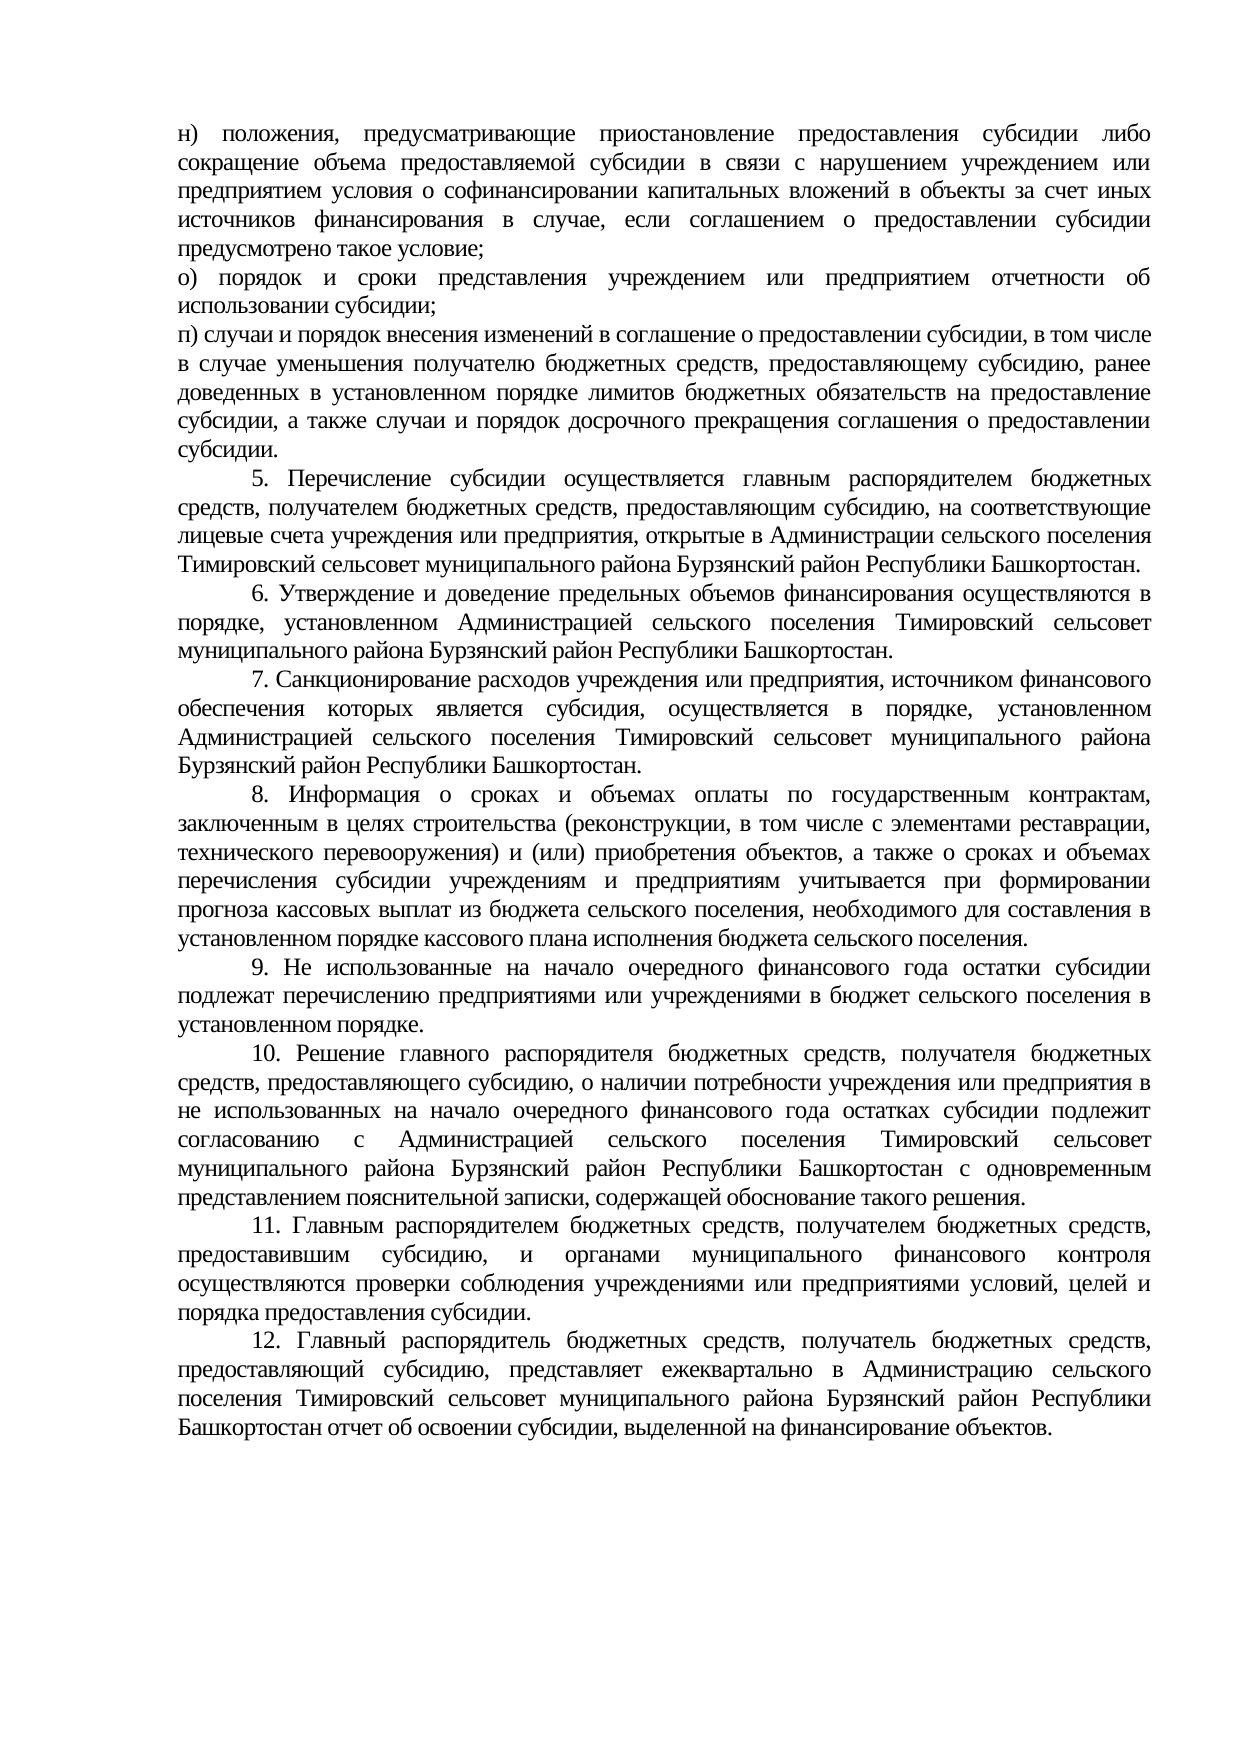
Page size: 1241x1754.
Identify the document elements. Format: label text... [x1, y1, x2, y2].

text 12. Главный распорядитель бюджетных средств, получатель бюджетных средств, предоставляющий субсидию, представляет ежеквартально в Администрацию сельского поселения Тимировский сельсовет муниципального района Бурзянский район Республики Башкортостан отчет об освоении субсидии, выделенной на финансирование объектов. [177, 1326, 1152, 1441]
text о) порядок и сроки представления учреждением или предприятием отчетности об использовании субсидии; [177, 262, 1152, 319]
text 11. Главным распорядителем бюджетных средств, получателем бюджетных средств, предоставившим субсидию, и органами муниципального финансового контроля осуществляются проверки соблюдения учреждениями или предприятиями условий, целей и порядка предоставления субсидии. [177, 1211, 1152, 1326]
text п) случаи и порядок внесения изменений в соглашение о предоставлении субсидии, в том числе в случае уменьшения получателю бюджетных средств, предоставляющему субсидию, ранее доведенных в установленном порядке лимитов бюджетных обязательств на предоставление субсидии, а также случаи и порядок досрочного прекращения соглашения о предоставлении субсидии. [177, 319, 1152, 463]
text 5. Перечисление субсидии осуществляется главным распорядителем бюджетных средств, получателем бюджетных средств, предоставляющим субсидию, на соответствующие лицевые счета учреждения или предприятия, открытые в Администрации сельского поселения Тимировский сельсовет муниципального района Бурзянский район Республики Башкортостан. [177, 463, 1152, 578]
text 10. Решение главного распорядителя бюджетных средств, получателя бюджетных средств, предоставляющего субсидию, о наличии потребности учреждения или предприятия в не использованных на начало очередного финансового года остатках субсидии подлежит согласованию с Администрацией сельского поселения Тимировский сельсовет муниципального района Бурзянский район Республики Башкортостан с одновременным представлением пояснительной записки, содержащей обоснование такого решения. [177, 1038, 1152, 1211]
text 8. Информация о сроках и объемах оплаты по государственным контрактам, заключенным в целях строительства (реконструкции, в том числе с элементами реставрации, технического перевооружения) и (или) приобретения объектов, а также о сроках и объемах перечисления субсидии учреждениям и предприятиям учитывается при формировании прогноза кассовых выплат из бюджета сельского поселения, необходимого для составления в установленном порядке кассового плана исполнения бюджета сельского поселения. [177, 779, 1152, 952]
text 6. Утверждение и доведение предельных объемов финансирования осуществляются в порядке, установленном Администрацией сельского поселения Тимировский сельсовет муниципального района Бурзянский район Республики Башкортостан. [177, 578, 1152, 664]
text 9. Не использованные на начало очередного финансового года остатки субсидии подлежат перечислению предприятиями или учреждениями в бюджет сельского поселения в установленном порядке. [177, 952, 1152, 1038]
text 7. Санкционирование расходов учреждения или предприятия, источником финансового обеспечения которых является субсидия, осуществляется в порядке, установленном Администрацией сельского поселения Тимировский сельсовет муниципального района Бурзянский район Республики Башкортостан. [177, 664, 1152, 779]
text н) положения, предусматривающие приостановление предоставления субсидии либо сокращение объема предоставляемой субсидии в связи с нарушением учреждением или предприятием условия о софинансировании капитальных вложений в объекты за счет иных источников финансирования в случае, если соглашением о предоставлении субсидии предусмотрено такое условие; [177, 118, 1152, 262]
